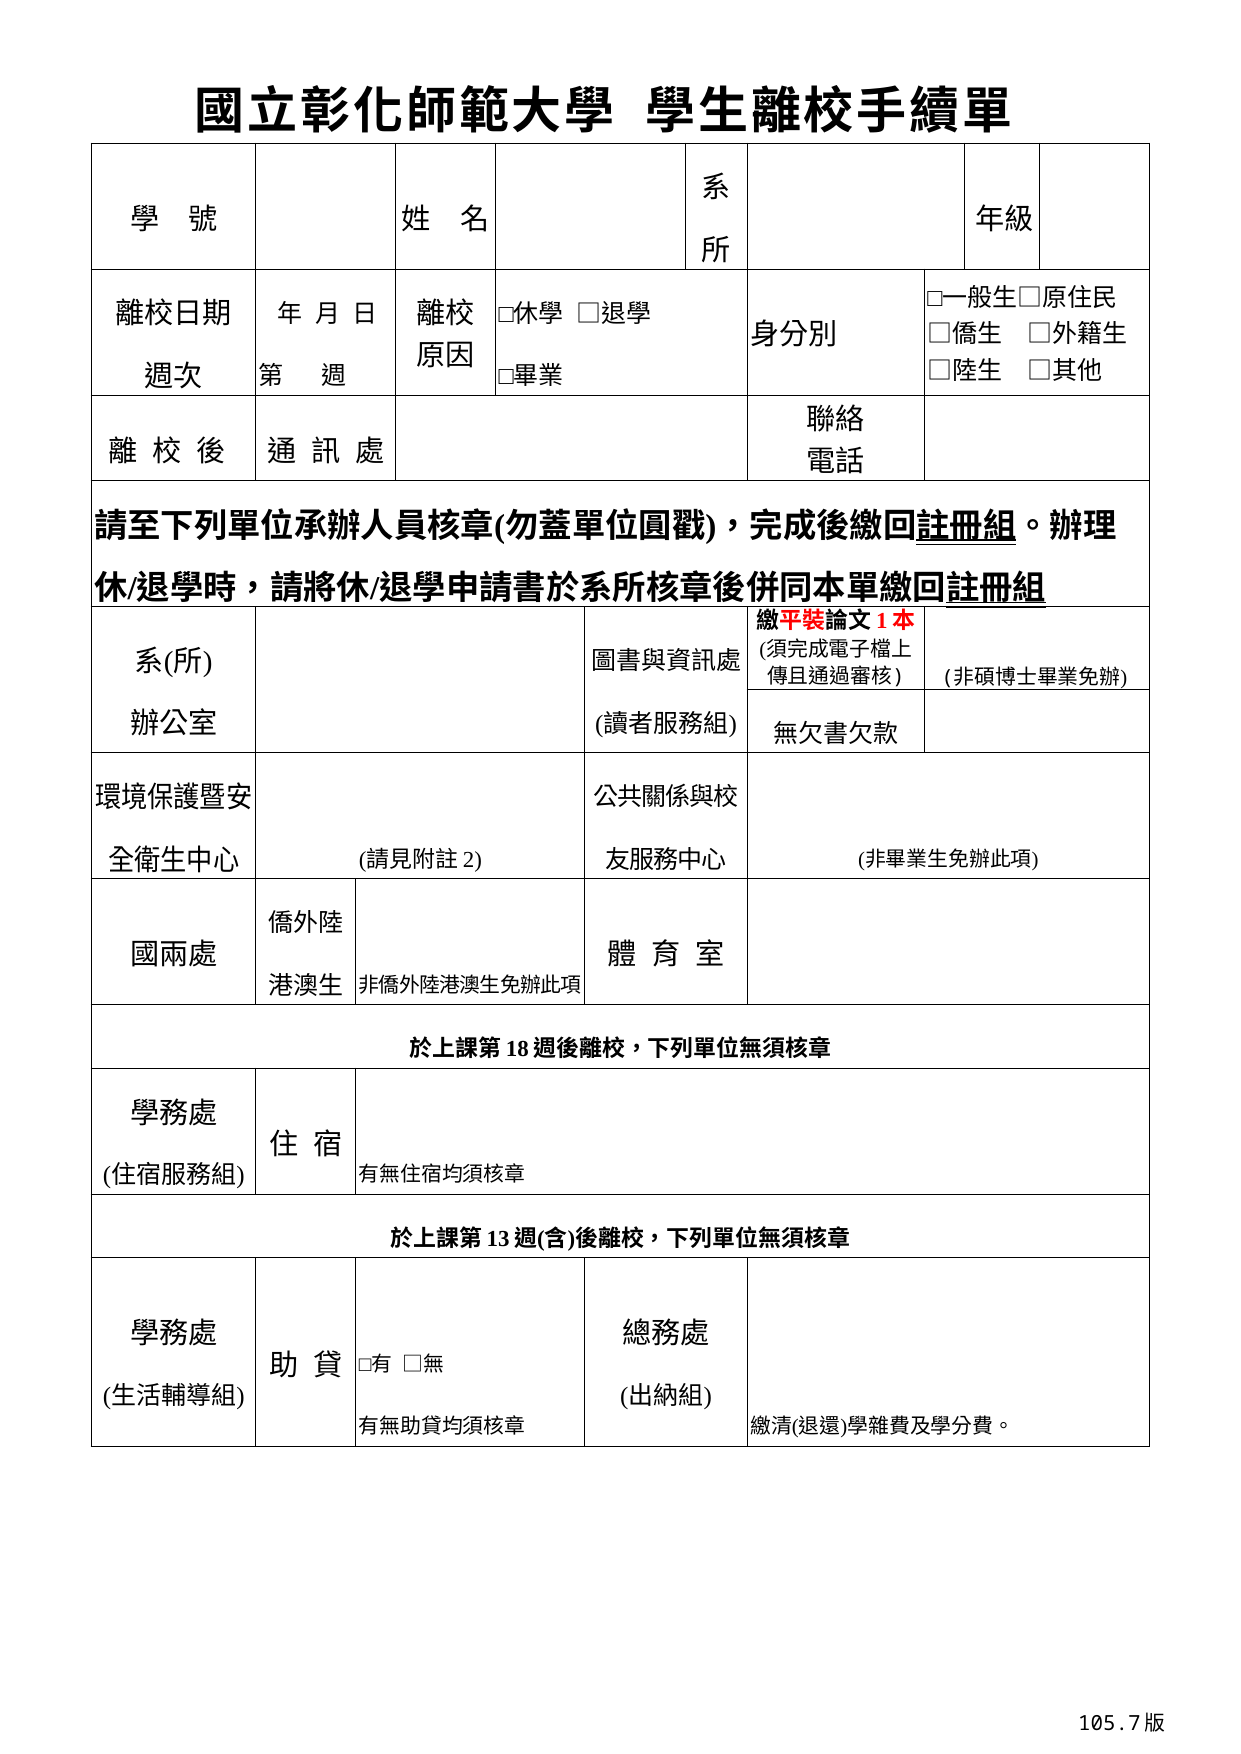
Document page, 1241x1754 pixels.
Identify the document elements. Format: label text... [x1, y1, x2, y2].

table_header [496, 144, 685, 268]
table_cell 體 育 室 [585, 879, 747, 1004]
table_cell 公共關係與校友服務中心 [585, 753, 747, 878]
table_cell 環境保護暨安全衛生中心 [92, 753, 255, 878]
table_cell [748, 879, 1149, 1004]
table_header 年級 [965, 144, 1039, 268]
table_cell [925, 690, 1149, 752]
table_cell [396, 396, 747, 480]
table_cell 離校日期 週次 [92, 270, 255, 394]
table_cell [256, 607, 584, 752]
text 國立彰化師範大學 學生離校手續單 [42, 70, 1165, 142]
table_cell 無欠書欠款 [748, 690, 924, 752]
table_header [256, 144, 395, 268]
table_cell 繳清(退還)學雜費及學分費。 [748, 1258, 1149, 1446]
table_cell 請至下列單位承辦人員核章(勿蓋單位圓戳)，完成後繳回註冊組。辦理休/退學時，請將休/退學申請書於系所核章後併同本單繳回註冊組 [92, 481, 1149, 606]
table_header 姓 名 [396, 144, 495, 268]
table_cell 系(所) 辦公室 [92, 607, 255, 752]
table_cell 總務處 (出納組) [585, 1258, 747, 1446]
table_cell □有 □無 有無助貸均須核章 [356, 1258, 584, 1446]
table_cell 國兩處 [92, 879, 255, 1004]
table_cell (非畢業生免辦此項) [748, 753, 1149, 878]
table_header 學 號 [92, 144, 255, 268]
table_cell 年 月 日 第 週 [256, 270, 395, 394]
table_cell 有無住宿均須核章 [356, 1069, 1149, 1194]
table_cell 圖書與資訊處 (讀者服務組) [585, 607, 747, 752]
table_cell 離 校 後 [92, 396, 255, 480]
table_header [748, 144, 964, 268]
table_cell 於上課第13週(含)後離校，下列單位無須核章 [92, 1195, 1149, 1257]
table_cell (請見附註2) [256, 753, 584, 878]
table_cell 通 訊 處 [256, 396, 395, 480]
table_cell □一般生□原住民 □僑生 □外籍生 □陸生 □其他 [925, 270, 1149, 394]
table_cell 身分別 [748, 270, 924, 394]
table_header 系所 [686, 144, 747, 268]
table_cell (非碩博士畢業免辦) [925, 607, 1149, 688]
table_cell 住 宿 [256, 1069, 355, 1194]
table_cell 聯絡 電話 [748, 396, 924, 480]
table_cell 助 貸 [256, 1258, 355, 1446]
table_cell 學務處 (生活輔導組) [92, 1258, 255, 1446]
table_cell [925, 396, 1149, 480]
table_cell 於上課第18週後離校，下列單位無須核章 [92, 1005, 1149, 1068]
table_cell 繳平裝論文1本 (須完成電子檔上傳且通過審核) [748, 607, 924, 688]
table_cell 非僑外陸港澳生免辦此項 [356, 879, 584, 1004]
table_header [1040, 144, 1149, 268]
table_cell 離校 原因 [396, 270, 495, 394]
table_cell □休學 □退學 □畢業 [496, 270, 747, 394]
table_cell 學務處 (住宿服務組) [92, 1069, 255, 1194]
table_cell 僑外陸港澳生 [256, 879, 355, 1004]
